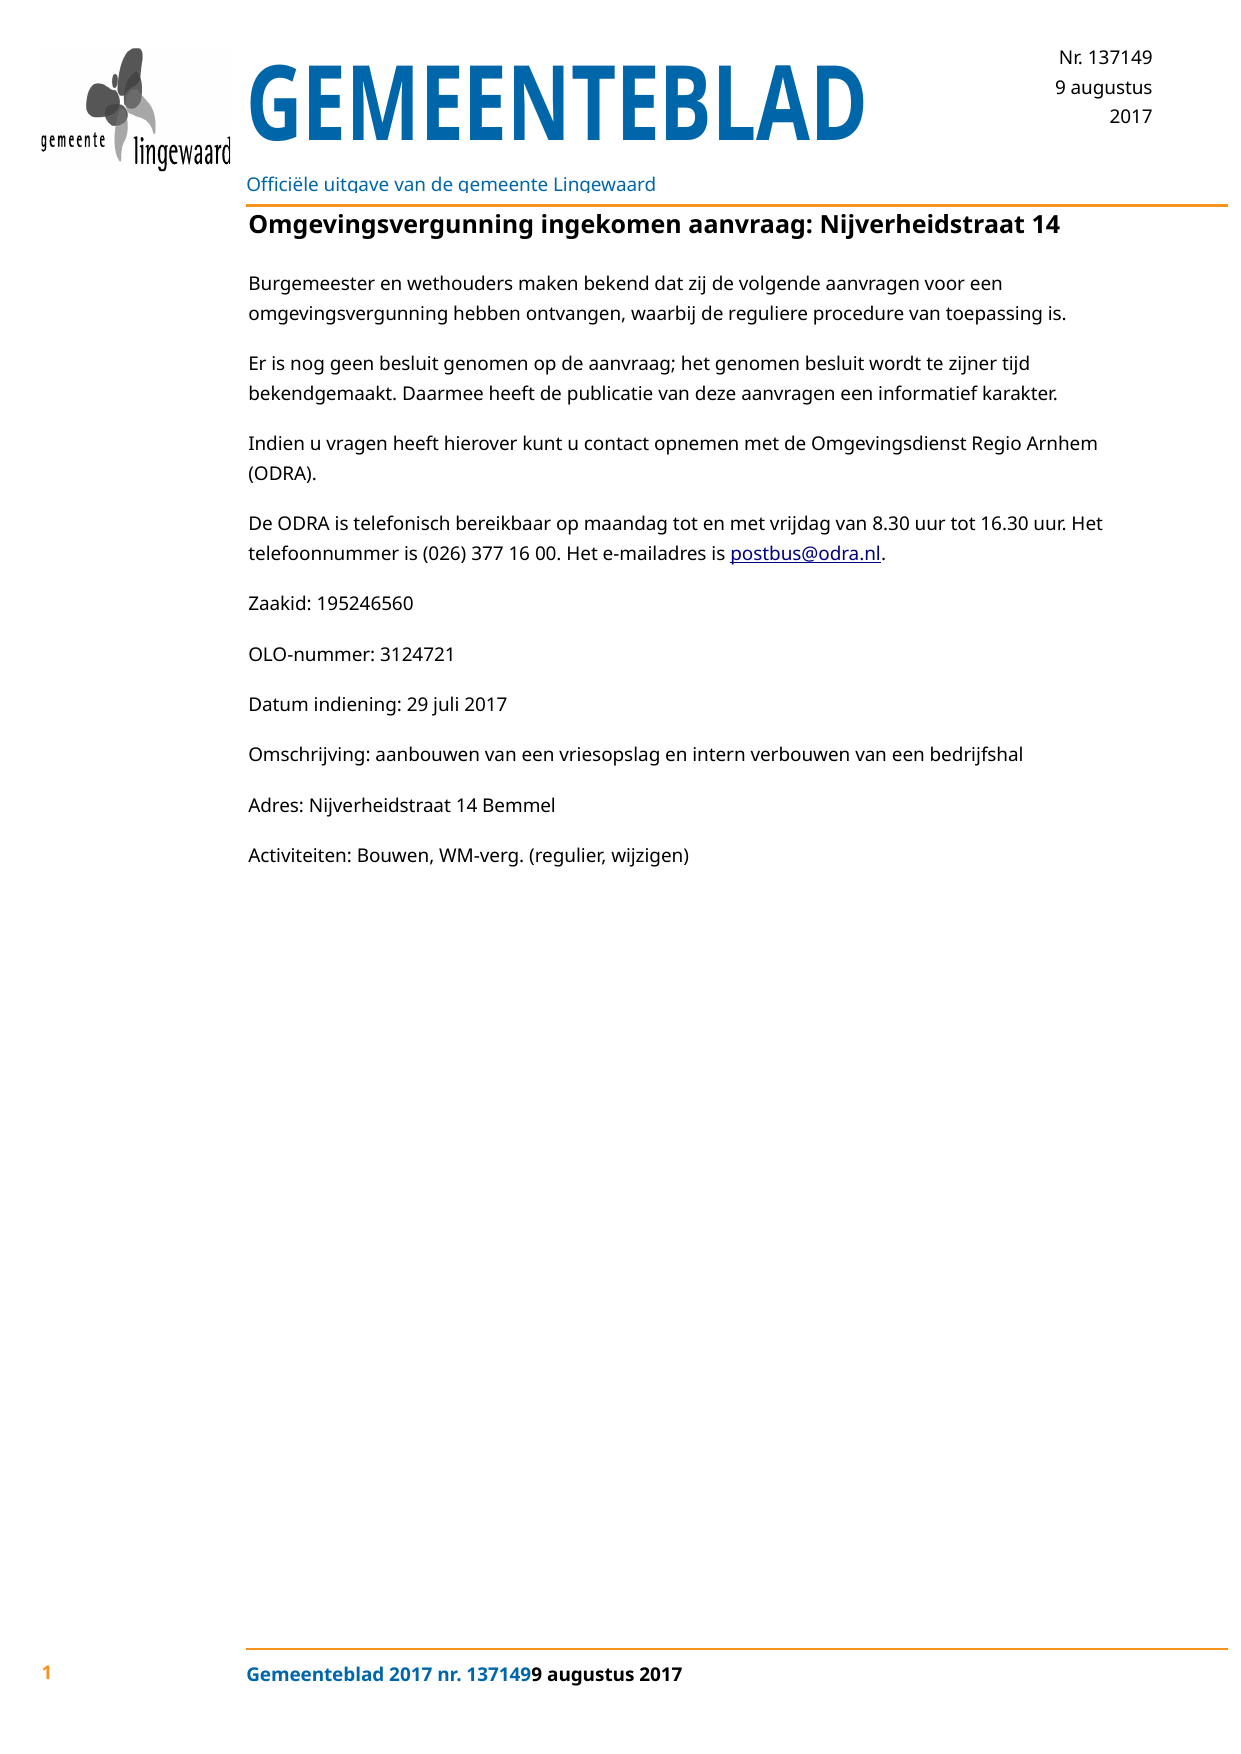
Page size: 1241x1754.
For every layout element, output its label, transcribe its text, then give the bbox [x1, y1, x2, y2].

text De ODRA is telefonisch bereikbaar op maandag tot en met vrijdag van 8.30 uur tot 16.30 uur. Het telefoonnummer is (026) 377 16 00. Het e-mailadres is postbus@odra.nl. [248, 510, 1152, 566]
text Omschrijving: aanbouwen van een vriesopslag en intern verbouwen van een bedrijfshal [248, 742, 1152, 767]
text Er is nog geen besluit genomen op de aanvraag; het genomen besluit wordt te zijner tijd bekendgemaakt. Daarmee heeft de publicatie van deze aanvragen een informatief karakter. [248, 350, 1152, 406]
text Burgemeester en wethouders maken bekend dat zij de volgende aanvragen voor een omgevingsvergunning hebben ontvangen, waarbij de reguliere procedure van toepassing is. [248, 270, 1152, 326]
text Omgevingsvergunning ingekomen aanvraag: Nijverheidstraat 14 [248, 207, 1152, 241]
text Datum indiening: 29 juli 2017 [248, 691, 1152, 717]
picture [41, 47, 231, 172]
text Activiteiten: Bouwen, WM-verg. (regulier, wijzigen) [248, 842, 1152, 868]
text Zaakid: 195246560 [248, 590, 1152, 616]
text OLO-nummer: 3124721 [248, 641, 1152, 666]
text Adres: Nijverheidstraat 14 Bemmel [248, 792, 1152, 818]
text Indien u vragen heeft hierover kunt u contact opnemen met de Omgevingsdienst Regio Arnhem (ODRA). [248, 430, 1152, 486]
